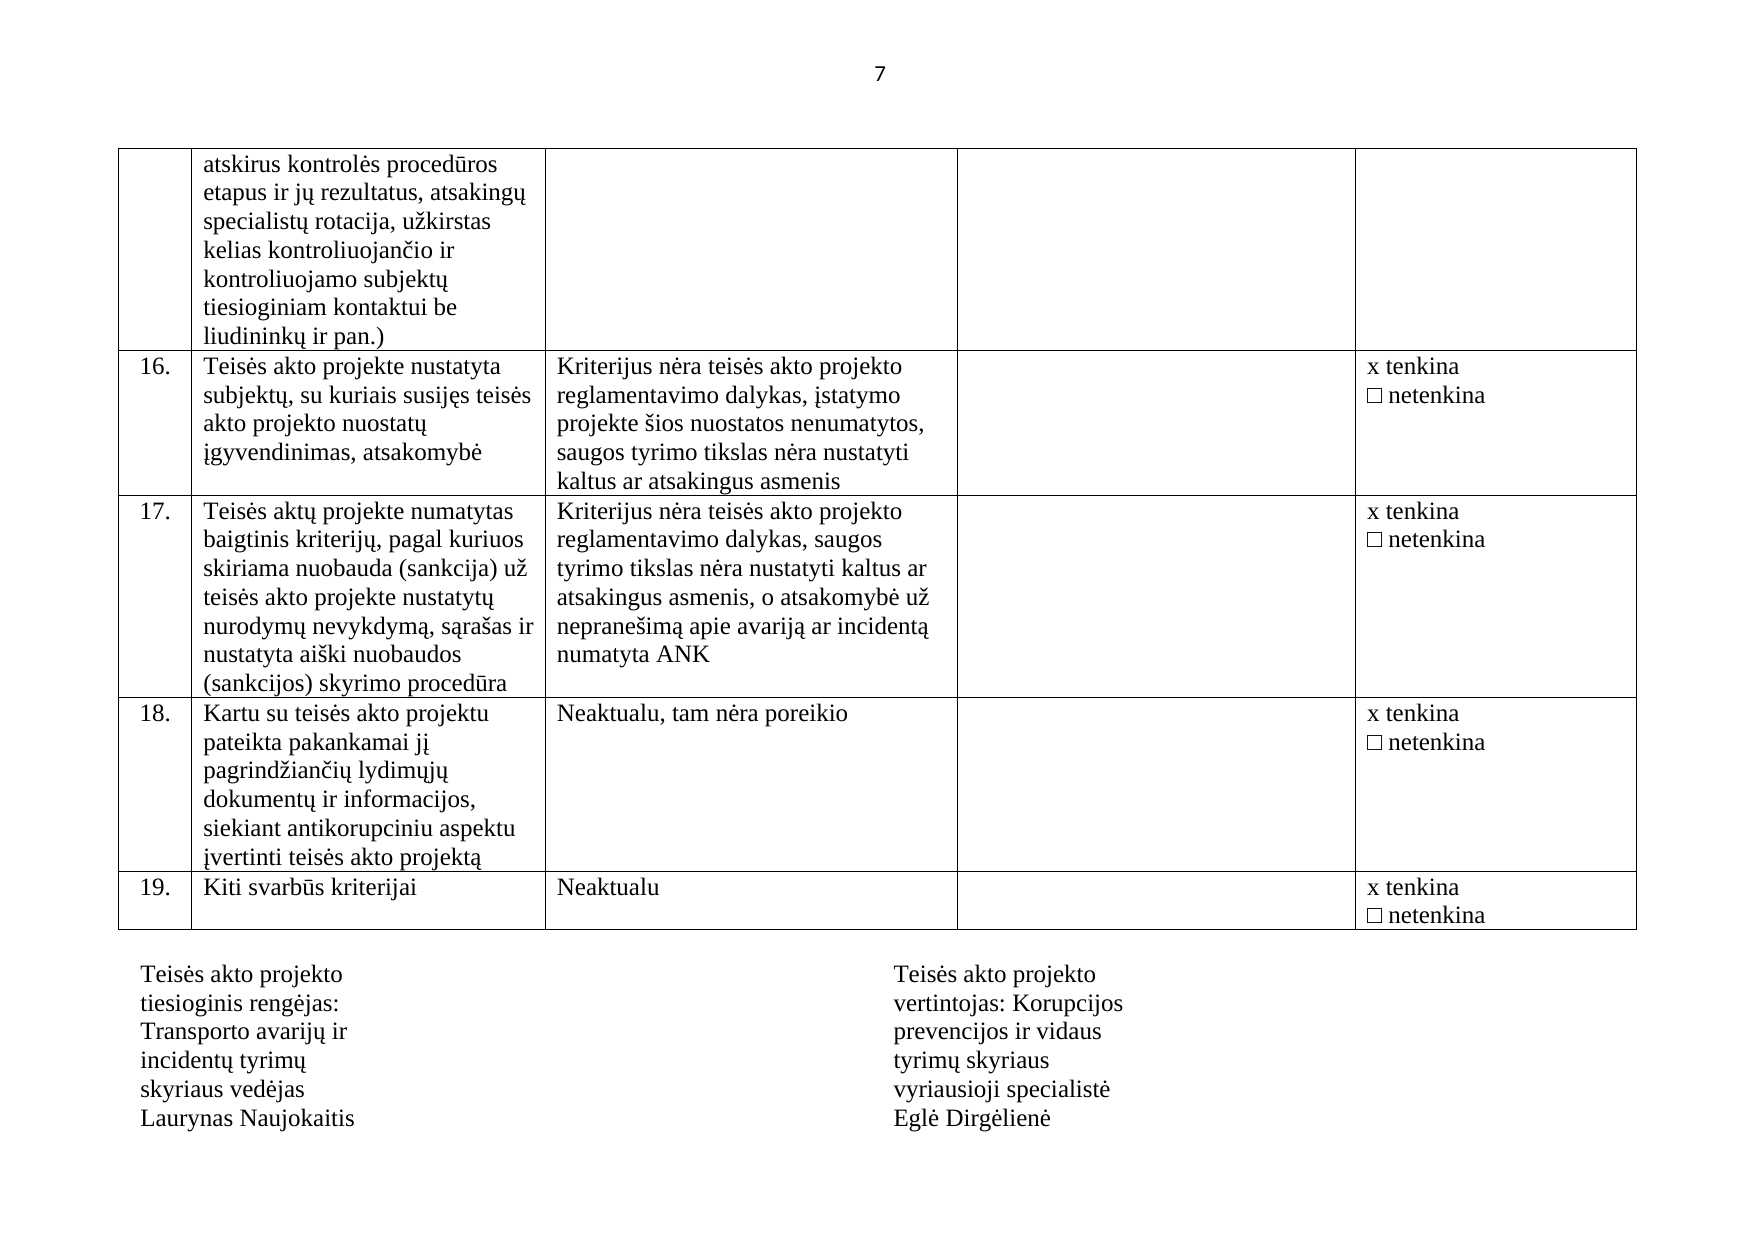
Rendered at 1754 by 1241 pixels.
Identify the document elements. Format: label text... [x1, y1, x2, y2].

table_cell [958, 698, 1355, 871]
table_cell Kriterijus nėra teisės akto projekto reglamentavimo dalykas, saugos tyrimo tikslas nėra nustatyti kaltus ar atsakingus asmenis, o atsakomybė už nepranešimą apie avariją ar incidentą numatyta ANK [546, 496, 957, 697]
table_cell [1637, 495, 1727, 697]
table_cell [958, 149, 1355, 350]
table_cell x tenkina □ netenkina [1356, 351, 1636, 495]
table_cell Neaktualu [546, 872, 957, 929]
table_cell 16. [119, 351, 191, 495]
table_cell [1637, 148, 1727, 350]
table_cell [1637, 350, 1727, 495]
table_cell 17. [119, 496, 191, 697]
table_cell 18. [119, 698, 191, 871]
table_cell 19. [119, 872, 191, 929]
table_cell Kartu su teisės akto projektu pateikta pakankamai jį pagrindžiančių lydimųjų dokumentų ir informacijos, siekiant antikorupciniu aspektu įvertinti teisės akto projektą [192, 698, 545, 871]
table_cell [1637, 871, 1727, 929]
table_cell [958, 496, 1355, 697]
table_cell [119, 149, 191, 350]
table_cell x tenkina □ netenkina [1356, 872, 1636, 929]
table_cell Kriterijus nėra teisės akto projekto reglamentavimo dalykas, įstatymo projekte šios nuostatos nenumatytos, saugos tyrimo tikslas nėra nustatyti kaltus ar atsakingus asmenis [546, 351, 957, 495]
table_cell atskirus kontrolės procedūros etapus ir jų rezultatus, atsakingų specialistų rotacija, užkirstas kelias kontroliuojančio ir kontroliuojamo subjektų tiesioginiam kontaktui be liudininkų ir pan.) [192, 149, 545, 350]
table_cell [546, 149, 957, 350]
table_cell Teisės akto projekte nustatyta subjektų, su kuriais susijęs teisės akto projekto nuostatų įgyvendinimas, atsakomybė [192, 351, 545, 495]
table_cell [1136, 929, 1727, 1160]
table_cell [118, 930, 129, 1160]
table_cell x tenkina □ netenkina [1356, 496, 1636, 697]
table_cell Teisės aktų projekte numatytas baigtinis kriterijų, pagal kuriuos skiriama nuobauda (sankcija) už teisės akto projekte nustatytų nurodymų nevykdymą, sąrašas ir nustatyta aiški nuobaudos (sankcijos) skyrimo procedūra [192, 496, 545, 697]
table_cell Teisės akto projekto vertintojas: Korupcijos prevencijos ir vidaus tyrimų skyriaus vyriausioji specialistė Eglė Dirgėlienė [882, 930, 1136, 1160]
table_cell [958, 351, 1355, 495]
table_cell [958, 872, 1355, 929]
table_cell [385, 930, 882, 1160]
table_cell Teisės akto projekto tiesioginis rengėjas: Transporto avarijų ir incidentų tyrimų skyriaus vedėjas Laurynas Naujokaitis [129, 930, 385, 1160]
table_cell [1356, 149, 1636, 350]
table_cell Kiti svarbūs kriterijai [192, 872, 545, 929]
table_cell x tenkina □ netenkina [1356, 698, 1636, 871]
table_cell Neaktualu, tam nėra poreikio [546, 698, 957, 871]
table_cell [1637, 697, 1727, 871]
